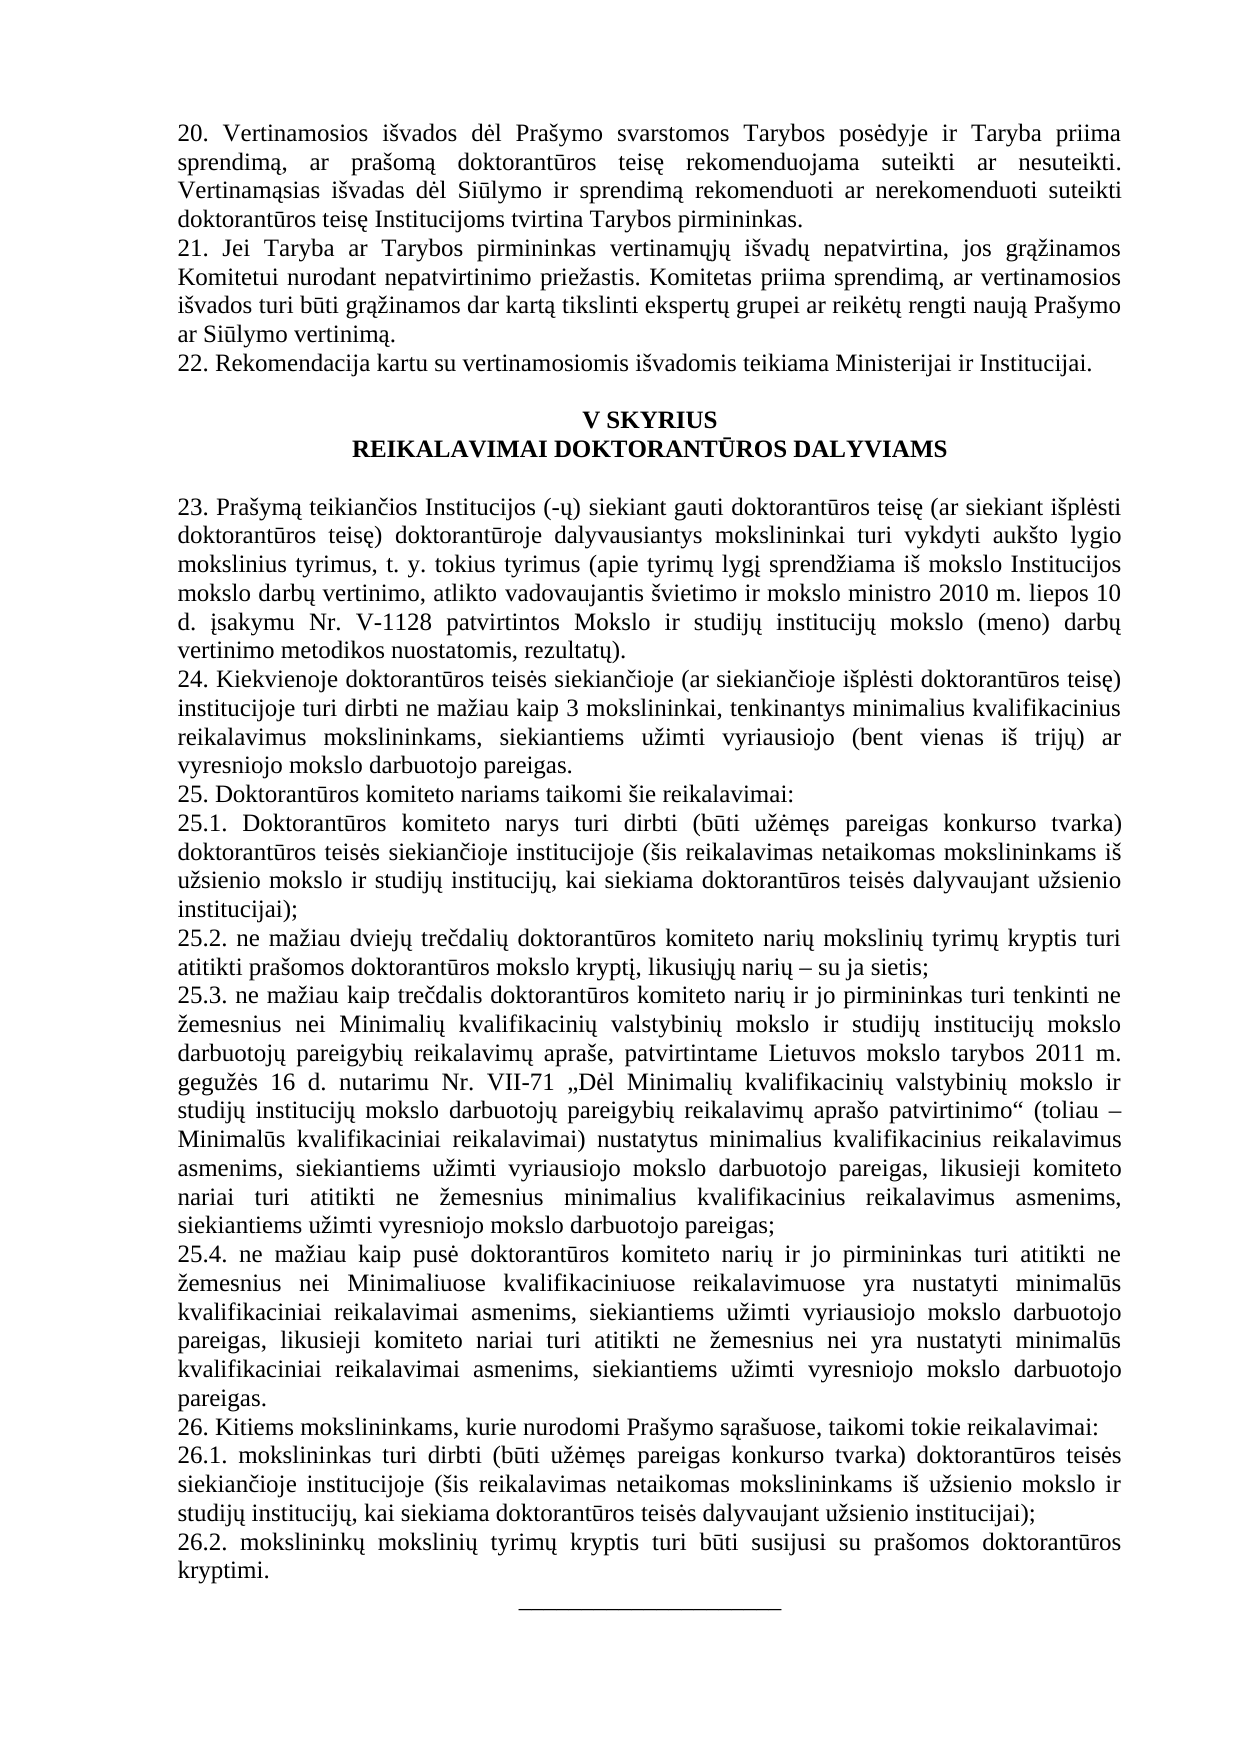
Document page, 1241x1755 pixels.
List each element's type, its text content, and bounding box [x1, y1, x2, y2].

text 25. Doktorantūros komiteto nariams taikomi šie reikalavimai: [177, 779, 1122, 808]
text 22. Rekomendacija kartu su vertinamosiomis išvadomis teikiama Ministerijai ir Institucijai. [177, 348, 1122, 377]
text 25.2. ne mažiau dviejų trečdalių doktorantūros komiteto narių mokslinių tyrimų kryptis turi atitikti prašomos doktorantūros mokslo kryptį, likusiųjų narių – su ja sietis; [177, 923, 1122, 981]
text V SKYRIUS [177, 406, 1122, 434]
text 26.1. mokslininkas turi dirbti (būti užėmęs pareigas konkurso tvarka) doktorantūros teisės siekiančioje institucijoje (šis reikalavimas netaikomas mokslininkams iš užsienio mokslo ir studijų institucijų, kai siekiama doktorantūros teisės dalyvaujant užsienio institucijai); [177, 1441, 1122, 1527]
text 25.3. ne mažiau kaip trečdalis doktorantūros komiteto narių ir jo pirmininkas turi tenkinti ne žemesnius nei Minimalių kvalifikacinių valstybinių mokslo ir studijų institucijų mokslo darbuotojų pareigybių reikalavimų apraše, patvirtintame Lietuvos mokslo tarybos 2011 m. gegužės 16 d. nutarimu Nr. VII-71 „Dėl Minimalių kvalifikacinių valstybinių mokslo ir studijų institucijų mokslo darbuotojų pareigybių reikalavimų aprašo patvirtinimo“ (toliau – Minimalūs kvalifikaciniai reikalavimai) nustatytus minimalius kvalifikacinius reikalavimus asmenims, siekiantiems užimti vyriausiojo mokslo darbuotojo pareigas, likusieji komiteto nariai turi atitikti ne žemesnius minimalius kvalifikacinius reikalavimus asmenims, siekiantiems užimti vyresniojo mokslo darbuotojo pareigas; [177, 981, 1122, 1239]
text 26.2. mokslininkų mokslinių tyrimų kryptis turi būti susijusi su prašomos doktorantūros kryptimi. [177, 1527, 1122, 1584]
text 25.4. ne mažiau kaip pusė doktorantūros komiteto narių ir jo pirmininkas turi atitikti ne žemesnius nei Minimaliuose kvalifikaciniuose reikalavimuose yra nustatyti minimalūs kvalifikaciniai reikalavimai asmenims, siekiantiems užimti vyriausiojo mokslo darbuotojo pareigas, likusieji komiteto nariai turi atitikti ne žemesnius nei yra nustatyti minimalūs kvalifikaciniai reikalavimai asmenims, siekiantiems užimti vyresniojo mokslo darbuotojo pareigas. [177, 1239, 1122, 1412]
text 21. Jei Taryba ar Tarybos pirmininkas vertinamųjų išvadų nepatvirtina, jos grąžinamos Komitetui nurodant nepatvirtinimo priežastis. Komitetas priima sprendimą, ar vertinamosios išvados turi būti grąžinamos dar kartą tikslinti ekspertų grupei ar reikėtų rengti naują Prašymo ar Siūlymo vertinimą. [177, 233, 1122, 348]
text 24. Kiekvienoje doktorantūros teisės siekiančioje (ar siekiančioje išplėsti doktorantūros teisę) institucijoje turi dirbti ne mažiau kaip 3 mokslininkai, tenkinantys minimalius kvalifikacinius reikalavimus mokslininkams, siekiantiems užimti vyriausiojo (bent vienas iš trijų) ar vyresniojo mokslo darbuotojo pareigas. [177, 664, 1122, 779]
text 25.1. Doktorantūros komiteto narys turi dirbti (būti užėmęs pareigas konkurso tvarka) doktorantūros teisės siekiančioje institucijoje (šis reikalavimas netaikomas mokslininkams iš užsienio mokslo ir studijų institucijų, kai siekiama doktorantūros teisės dalyvaujant užsienio institucijai); [177, 808, 1122, 923]
text 23. Prašymą teikiančios Institucijos (-ų) siekiant gauti doktorantūros teisę (ar siekiant išplėsti doktorantūros teisę) doktorantūroje dalyvausiantys mokslininkai turi vykdyti aukšto lygio mokslinius tyrimus, t. y. tokius tyrimus (apie tyrimų lygį sprendžiama iš mokslo Institucijos mokslo darbų vertinimo, atlikto vadovaujantis švietimo ir mokslo ministro 2010 m. liepos 10 d. įsakymu Nr. V-1128 patvirtintos Mokslo ir studijų institucijų mokslo (meno) darbų vertinimo metodikos nuostatomis, rezultatų). [177, 492, 1122, 664]
text 26. Kitiems mokslininkams, kurie nurodomi Prašymo sąrašuose, taikomi tokie reikalavimai: [177, 1412, 1122, 1441]
text REIKALAVIMAI DOKTORANTŪROS DALYVIAMS [177, 434, 1122, 463]
text 20. Vertinamosios išvados dėl Prašymo svarstomos Tarybos posėdyje ir Taryba priima sprendimą, ar prašomą doktorantūros teisę rekomenduojama suteikti ar nesuteikti. Vertinamąsias išvadas dėl Siūlymo ir sprendimą rekomenduoti ar nerekomenduoti suteikti doktorantūros teisę Institucijoms tvirtina Tarybos pirmininkas. [177, 118, 1122, 233]
text _____________________ [177, 1584, 1122, 1613]
